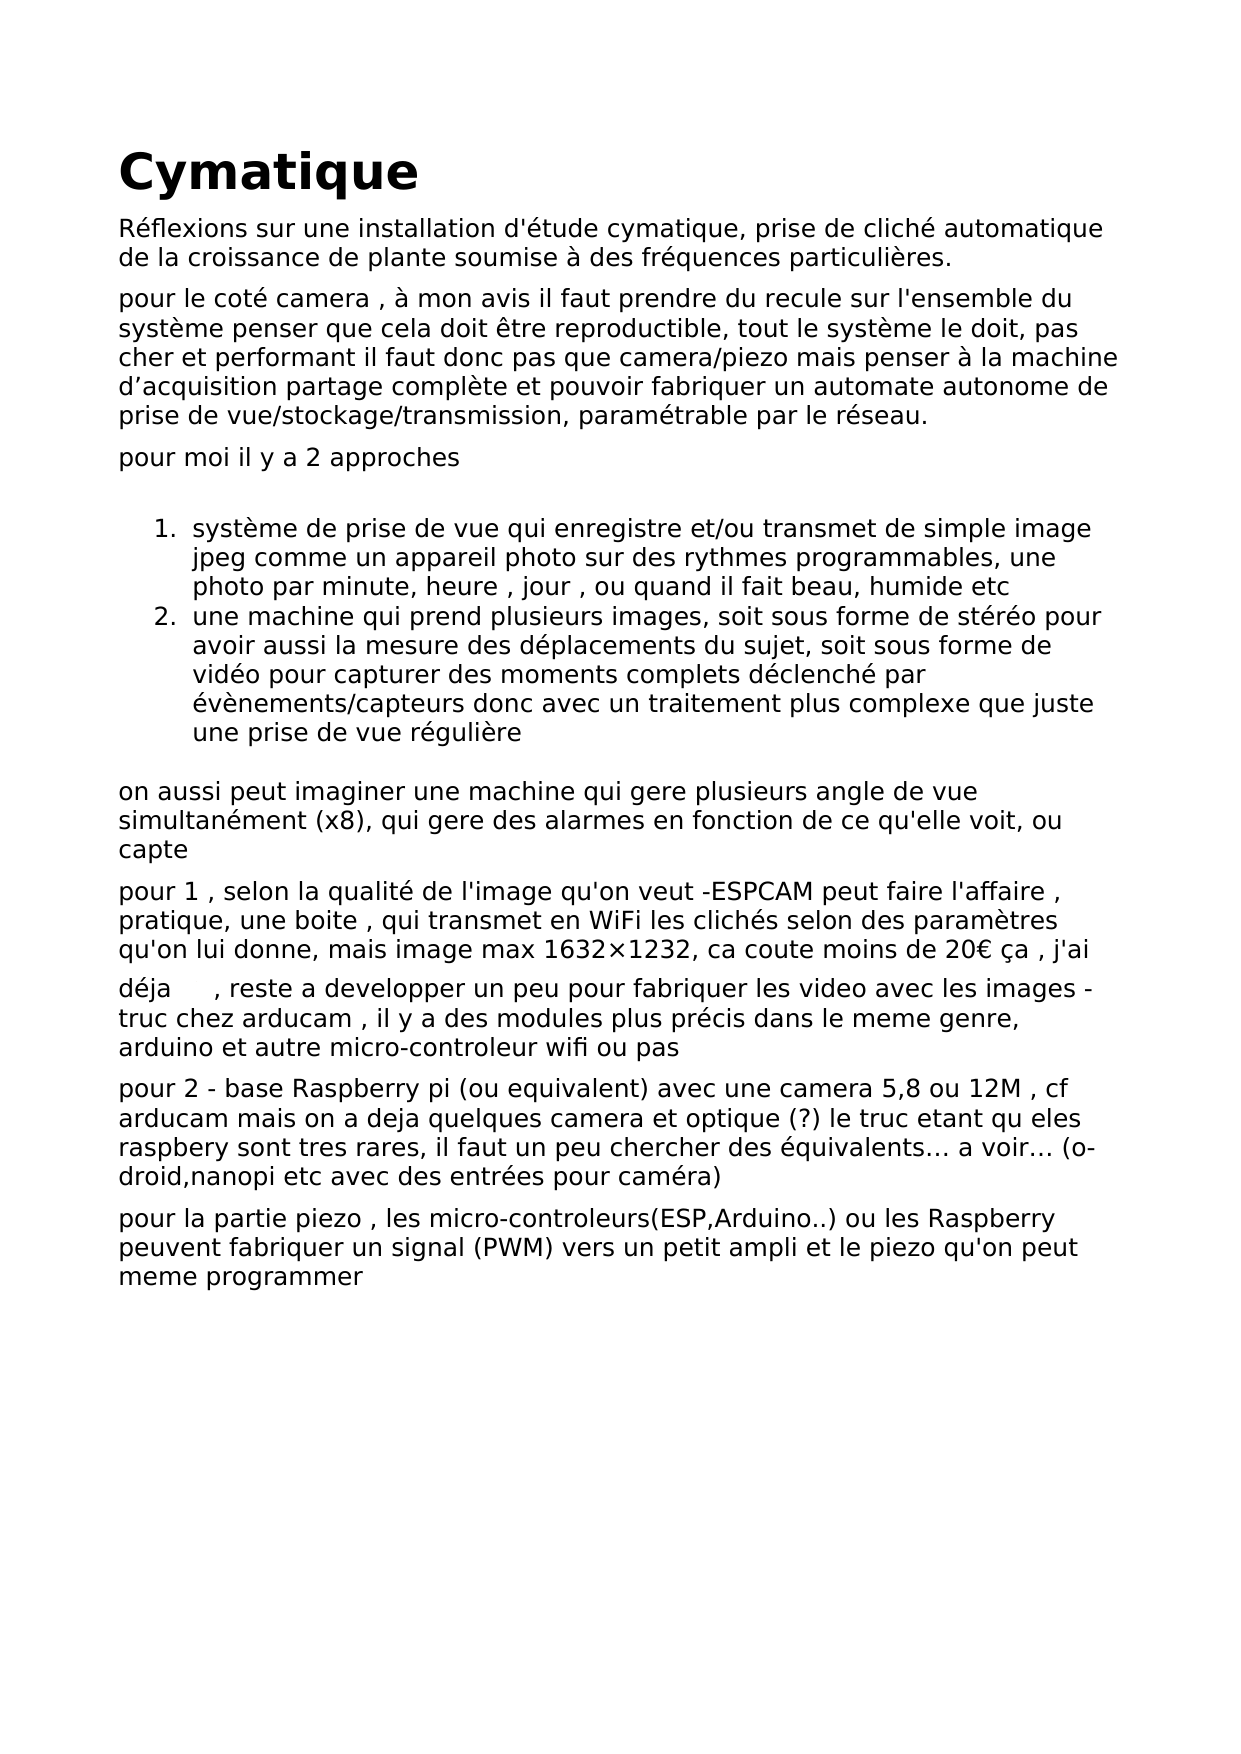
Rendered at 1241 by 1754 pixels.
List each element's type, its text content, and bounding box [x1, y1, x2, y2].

text pour moi il y a 2 approches [118, 443, 1122, 472]
text pour le coté camera , à mon avis il faut prendre du recule sur l'ensemble du système penser que cela doit être reproductible, tout le système le doit, pas cher et performant il faut donc pas que camera/piezo mais penser à la machine d’acquisition partage complète et pouvoir fabriquer un automate autonome de prise de vue/stockage/transmission, paramétrable par le réseau. [118, 285, 1122, 431]
list système de prise de vue qui enregistre et/ou transmet de simple image jpeg comme un appareil photo sur des rythmes programmables, une photo par minute, heure , jour , ou quand il fait beau, humide etc [177, 514, 1122, 602]
text pour 1 , selon la qualité de l'image qu'on veut -ESPCAM peut faire l'affaire , pratique, une boite , qui transmet en WiFi les clichés selon des paramètres qu'on lui donne, mais image max 1632×1232, ca coute moins de 20€ ça , j'ai déja , reste a developper un peu pour fabriquer les video avec les images - truc chez arducam , il y a des modules plus précis dans le meme genre, arduino et autre micro-controleur wifi ou pas [118, 877, 1122, 1062]
subtitle Cymatique [118, 143, 1122, 201]
list une machine qui prend plusieurs images, soit sous forme de stéréo pour avoir aussi la mesure des déplacements du sujet, soit sous forme de vidéo pour capturer des moments complets déclenché par évènements/capteurs donc avec un traitement plus complexe que juste une prise de vue régulière [177, 602, 1122, 747]
text pour la partie piezo , les micro-controleurs(ESP,Arduino..) ou les Raspberry peuvent fabriquer un signal (PWM) vers un petit ampli et le piezo qu'on peut meme programmer [118, 1204, 1122, 1291]
text Réflexions sur une installation d'étude cymatique, prise de cliché automatique de la croissance de plante soumise à des fréquences particulières. [118, 214, 1122, 272]
text on aussi peut imaginer une machine qui gere plusieurs angle de vue simultanément (x8), qui gere des alarmes en fonction de ce qu'elle voit, ou capte [118, 777, 1122, 864]
text pour 2 - base Raspberry pi (ou equivalent) avec une camera 5,8 ou 12M , cf arducam mais on a deja quelques camera et optique (?) le truc etant qu eles raspbery sont tres rares, il faut un peu chercher des équivalents… a voir… (o-droid,nanopi etc avec des entrées pour caméra) [118, 1075, 1122, 1191]
